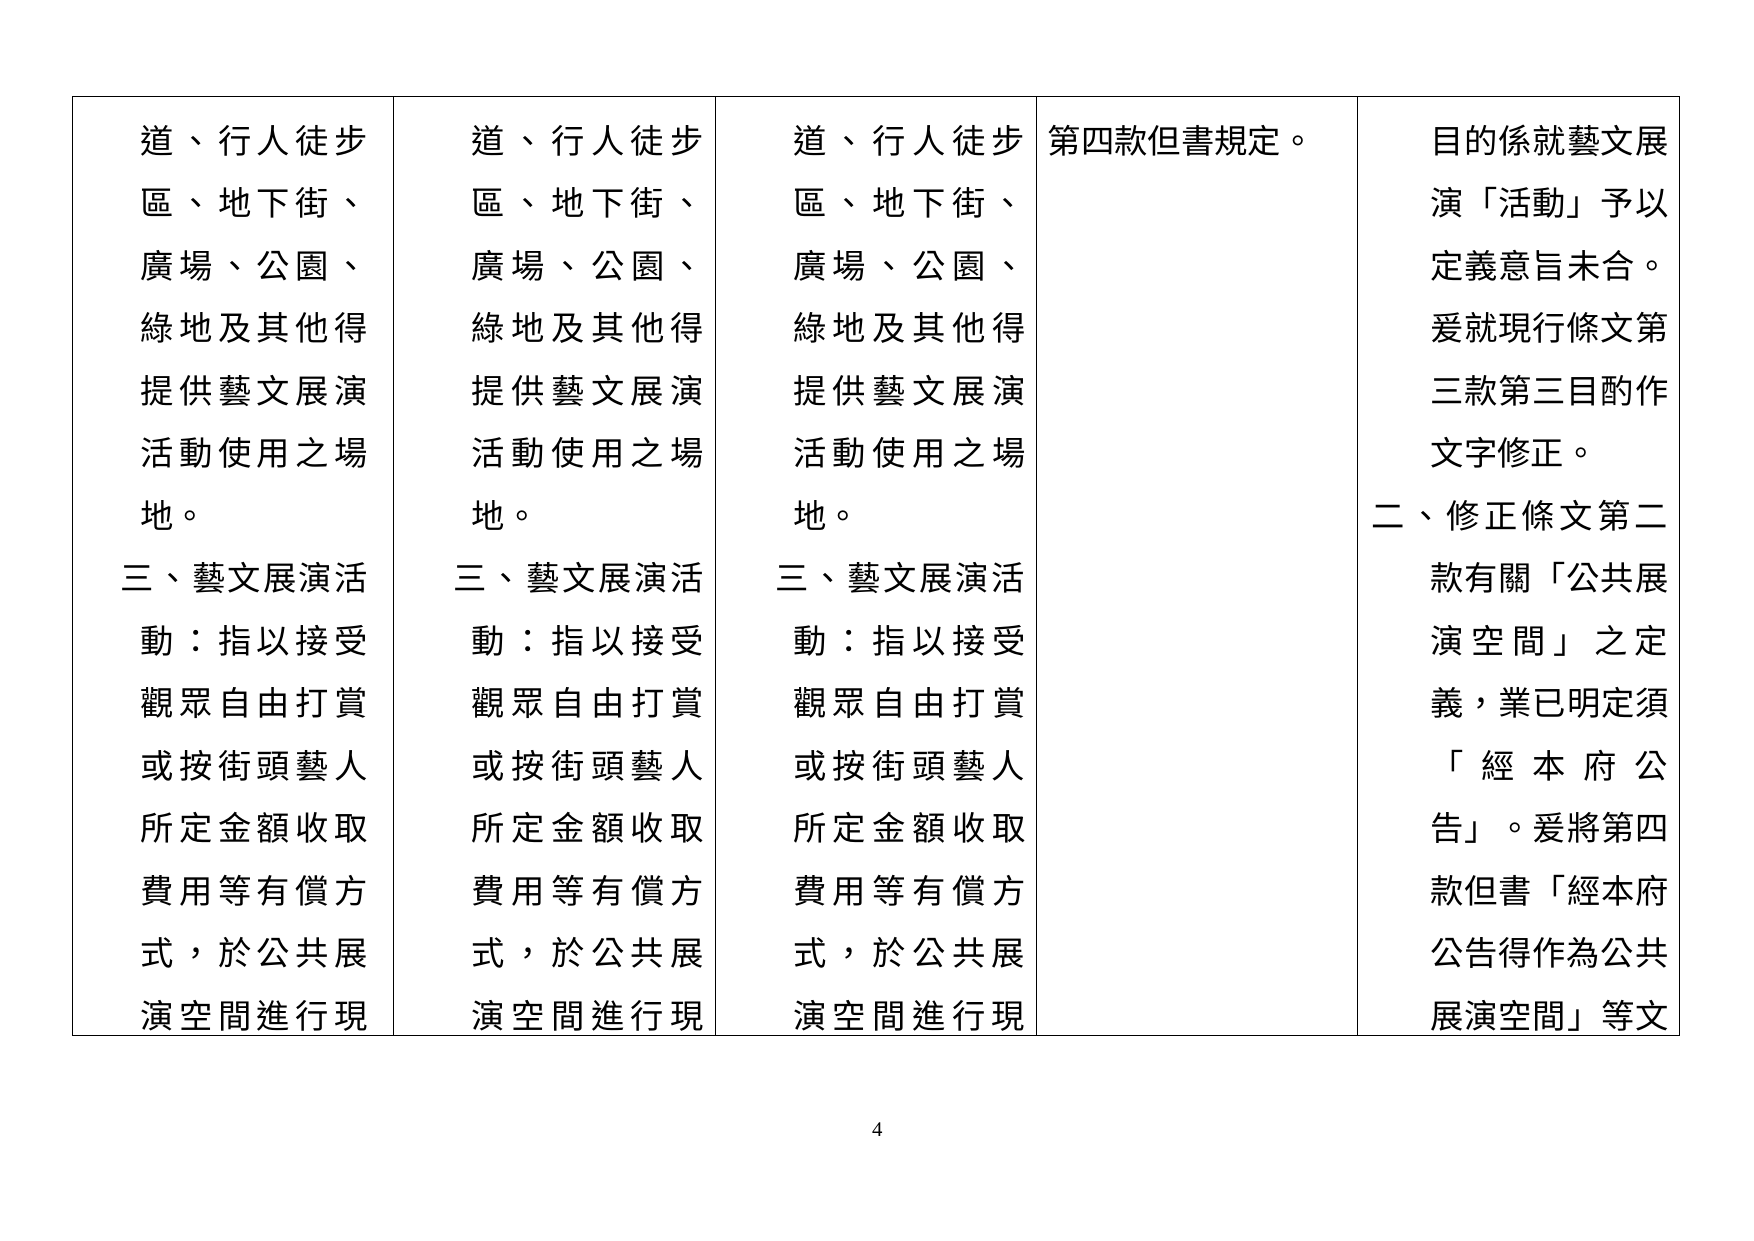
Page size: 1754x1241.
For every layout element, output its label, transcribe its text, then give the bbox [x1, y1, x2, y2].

table_cell 目的係就藝文展演「活動」予以定義意旨未合。爰就現行條文第三款第三目酌作文字修正。 二、修正條文第二款有關「公共展演空間」之定義，業已明定須「經本府公告」。爰將第四款但書「經本府公告得作為公共展演空間」等文 [1358, 97, 1679, 1034]
table_cell 道、行人徒步區、地下街、廣場、公園、綠地及其他得提供藝文展演活動使用之場地。 三、藝文展演活動：指以接受觀眾自由打賞或按街頭藝人所定金額收取費用等有償方式，於公共展演空間進行現 [73, 97, 393, 1034]
table_cell 道、行人徒步區、地下街、廣場、公園、綠地及其他得提供藝文展演活動使用之場地。 三、藝文展演活動：指以接受觀眾自由打賞或按街頭藝人所定金額收取費用等有償方式，於公共展演空間進行現 [716, 97, 1036, 1034]
table_cell 按現行實務上，本市少數行人徒步區（西門徒步區）及寬度八公尺以上人行道（信義香堤大道）之藝文展演活動申請案件，係由本府文化局，而非財產管理機關本府工務局新建工程處負責受理，爰增訂第四款但書規定。 [1037, 97, 1357, 1034]
table_cell 道、行人徒步區、地下街、廣場、公園、綠地及其他得提供藝文展演活動使用之場地。 三、藝文展演活動：指以接受觀眾自由打賞或按街頭藝人所定金額收取費用等有償方式，於公共展演空間進行現 [394, 97, 715, 1034]
